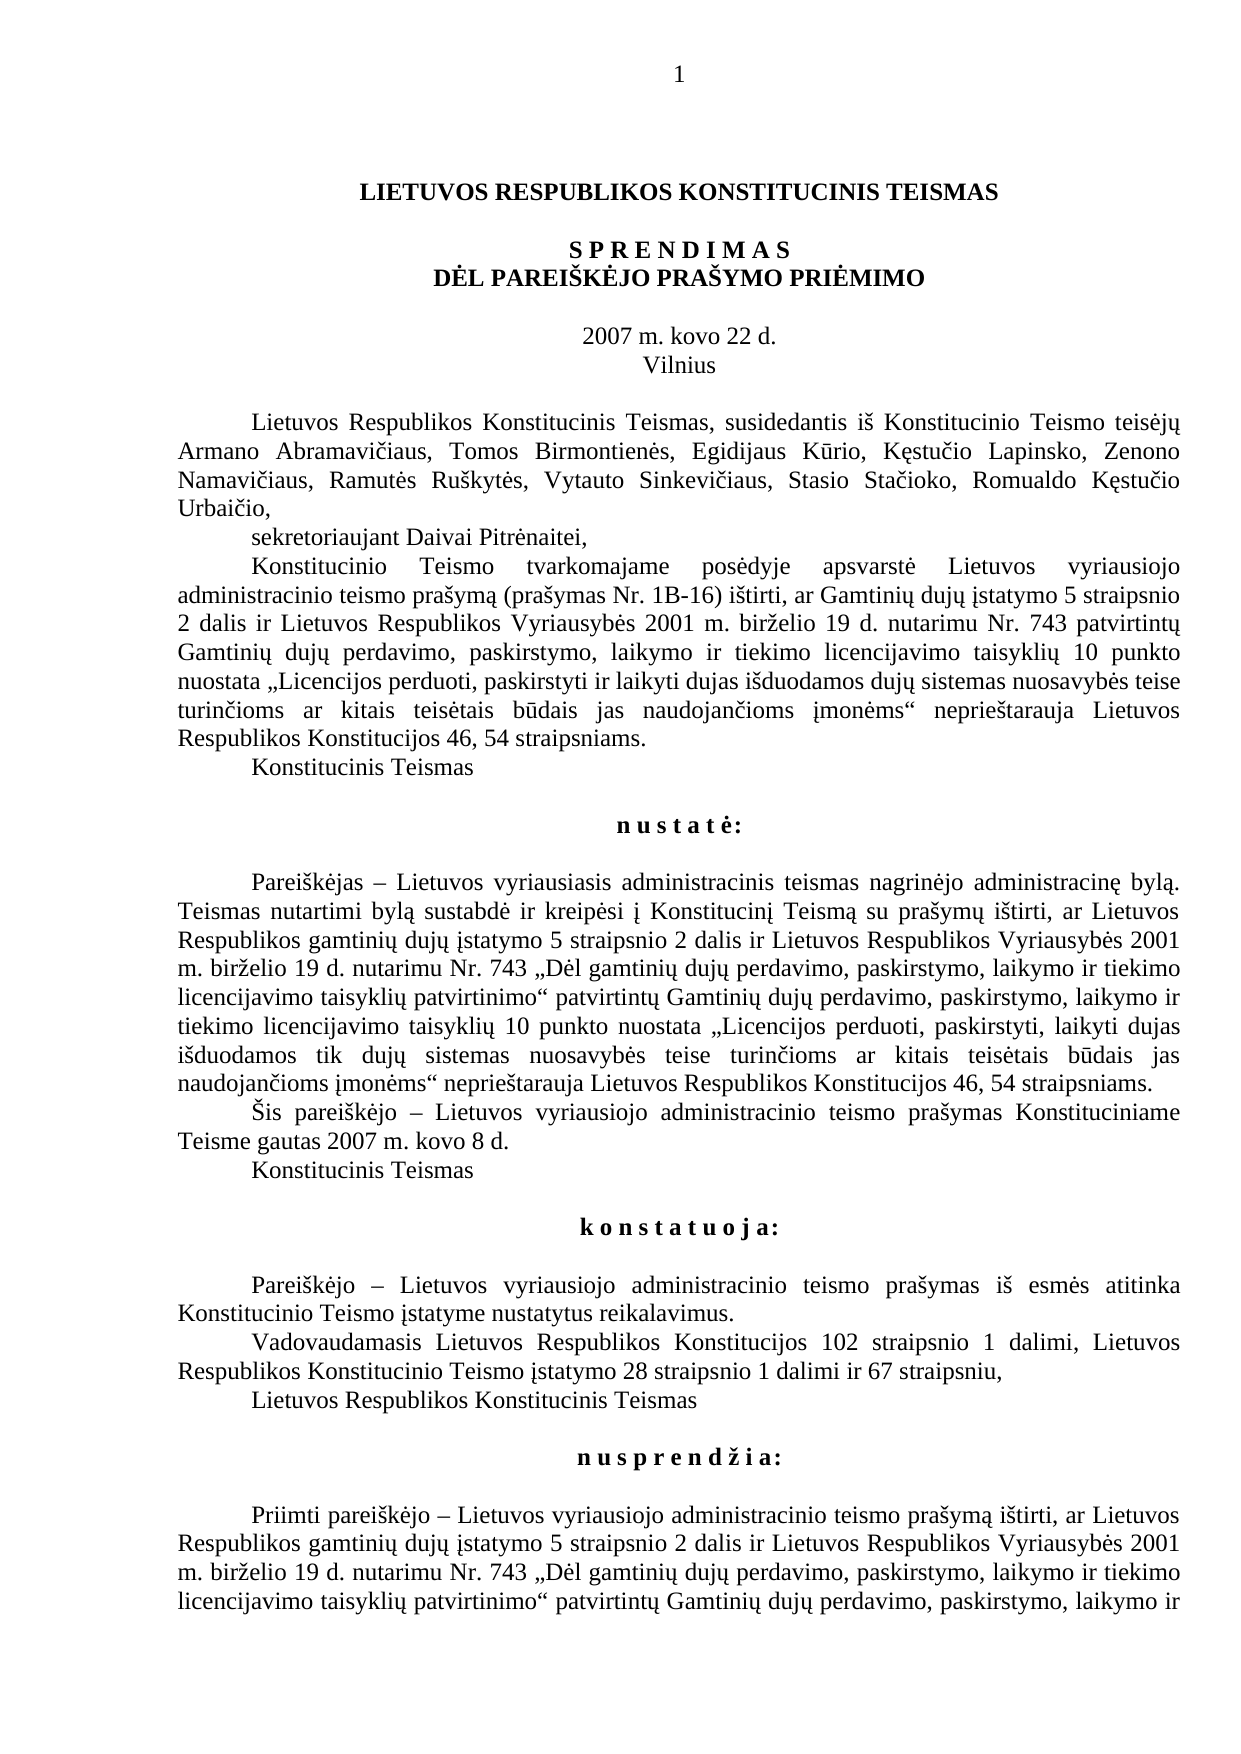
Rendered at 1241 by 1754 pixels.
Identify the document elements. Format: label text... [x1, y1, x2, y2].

text Lietuvos Respublikos Konstitucinis Teismas [177, 1385, 1181, 1413]
text Lietuvos Respublikos Konstitucinis Teismas, susidedantis iš Konstitucinio Teismo teisėjų Armano Abramavičiaus, Tomos Birmontienės, Egidijaus Kūrio, Kęstučio Lapinsko, Zenono Namavičiaus, Ramutės Ruškytės, Vytauto Sinkevičiaus, Stasio Stačioko, Romualdo Kęstučio Urbaičio, [177, 407, 1181, 522]
text LIETUVOS RESPUBLIKOS KONSTITUCINIS TEISMAS [177, 177, 1181, 206]
text Konstitucinis Teismas [177, 1155, 1181, 1183]
text Šis pareiškėjo – Lietuvos vyriausiojo administracinio teismo prašymas Konstituciniame Teisme gautas 2007 m. kovo 8 d. [177, 1097, 1181, 1155]
text Konstitucinis Teismas [177, 752, 1181, 781]
text S P R E N D I M A S [177, 235, 1181, 263]
text Pareiškėjo – Lietuvos vyriausiojo administracinio teismo prašymas iš esmės atitinka Konstitucinio Teismo įstatyme nustatytus reikalavimus. [177, 1270, 1181, 1327]
text sekretoriaujant Daivai Pitrėnaitei, [177, 522, 1181, 551]
text DĖL PAREIŠKĖJO PRAŠYMO PRIĖMIMO [177, 263, 1181, 292]
text konstatuoja: [177, 1212, 1181, 1241]
text Vadovaudamasis Lietuvos Respublikos Konstitucijos 102 straipsnio 1 dalimi, Lietuvos Respublikos Konstitucinio Teismo įstatymo 28 straipsnio 1 dalimi ir 67 straipsniu, [177, 1327, 1181, 1385]
text Pareiškėjas – Lietuvos vyriausiasis administracinis teismas nagrinėjo administracinę bylą. Teismas nutartimi bylą sustabdė ir kreipėsi į Konstitucinį Teismą su prašymų ištirti, ar Lietuvos Respublikos gamtinių dujų įstatymo 5 straipsnio 2 dalis ir Lietuvos Respublikos Vyriausybės 2001 m. birželio 19 d. nutarimu Nr. 743 „Dėl gamtinių dujų perdavimo, paskirstymo, laikymo ir tiekimo licencijavimo taisyklių patvirtinimo“ patvirtintų Gamtinių dujų perdavimo, paskirstymo, laikymo ir tiekimo licencijavimo taisyklių 10 punkto nuostata „Licencijos perduoti, paskirstyti, laikyti dujas išduodamos tik dujų sistemas nuosavybės teise turinčioms ar kitais teisėtais būdais jas naudojančioms įmonėms“ neprieštarauja Lietuvos Respublikos Konstitucijos 46, 54 straipsniams. [177, 867, 1181, 1097]
text nustatė: [177, 810, 1181, 838]
text Konstitucinio Teismo tvarkomajame posėdyje apsvarstė Lietuvos vyriausiojo administracinio teismo prašymą (prašymas Nr. 1B-16) ištirti, ar Gamtinių dujų įstatymo 5 straipsnio 2 dalis ir Lietuvos Respublikos Vyriausybės 2001 m. birželio 19 d. nutarimu Nr. 743 patvirtintų Gamtinių dujų perdavimo, paskirstymo, laikymo ir tiekimo licencijavimo taisyklių 10 punkto nuostata „Licencijos perduoti, paskirstyti ir laikyti dujas išduodamos dujų sistemas nuosavybės teise turinčioms ar kitais teisėtais būdais jas naudojančioms įmonėms“ neprieštarauja Lietuvos Respublikos Konstitucijos 46, 54 straipsniams. [177, 551, 1181, 752]
text Vilnius [177, 350, 1181, 378]
text nusprendžia: [177, 1442, 1181, 1471]
text Priimti pareiškėjo – Lietuvos vyriausiojo administracinio teismo prašymą ištirti, ar Lietuvos Respublikos gamtinių dujų įstatymo 5 straipsnio 2 dalis ir Lietuvos Respublikos Vyriausybės 2001 m. birželio 19 d. nutarimu Nr. 743 „Dėl gamtinių dujų perdavimo, paskirstymo, laikymo ir tiekimo licencijavimo taisyklių patvirtinimo“ patvirtintų Gamtinių dujų perdavimo, paskirstymo, laikymo ir [177, 1500, 1181, 1615]
text 2007 m. kovo 22 d. [177, 321, 1181, 350]
